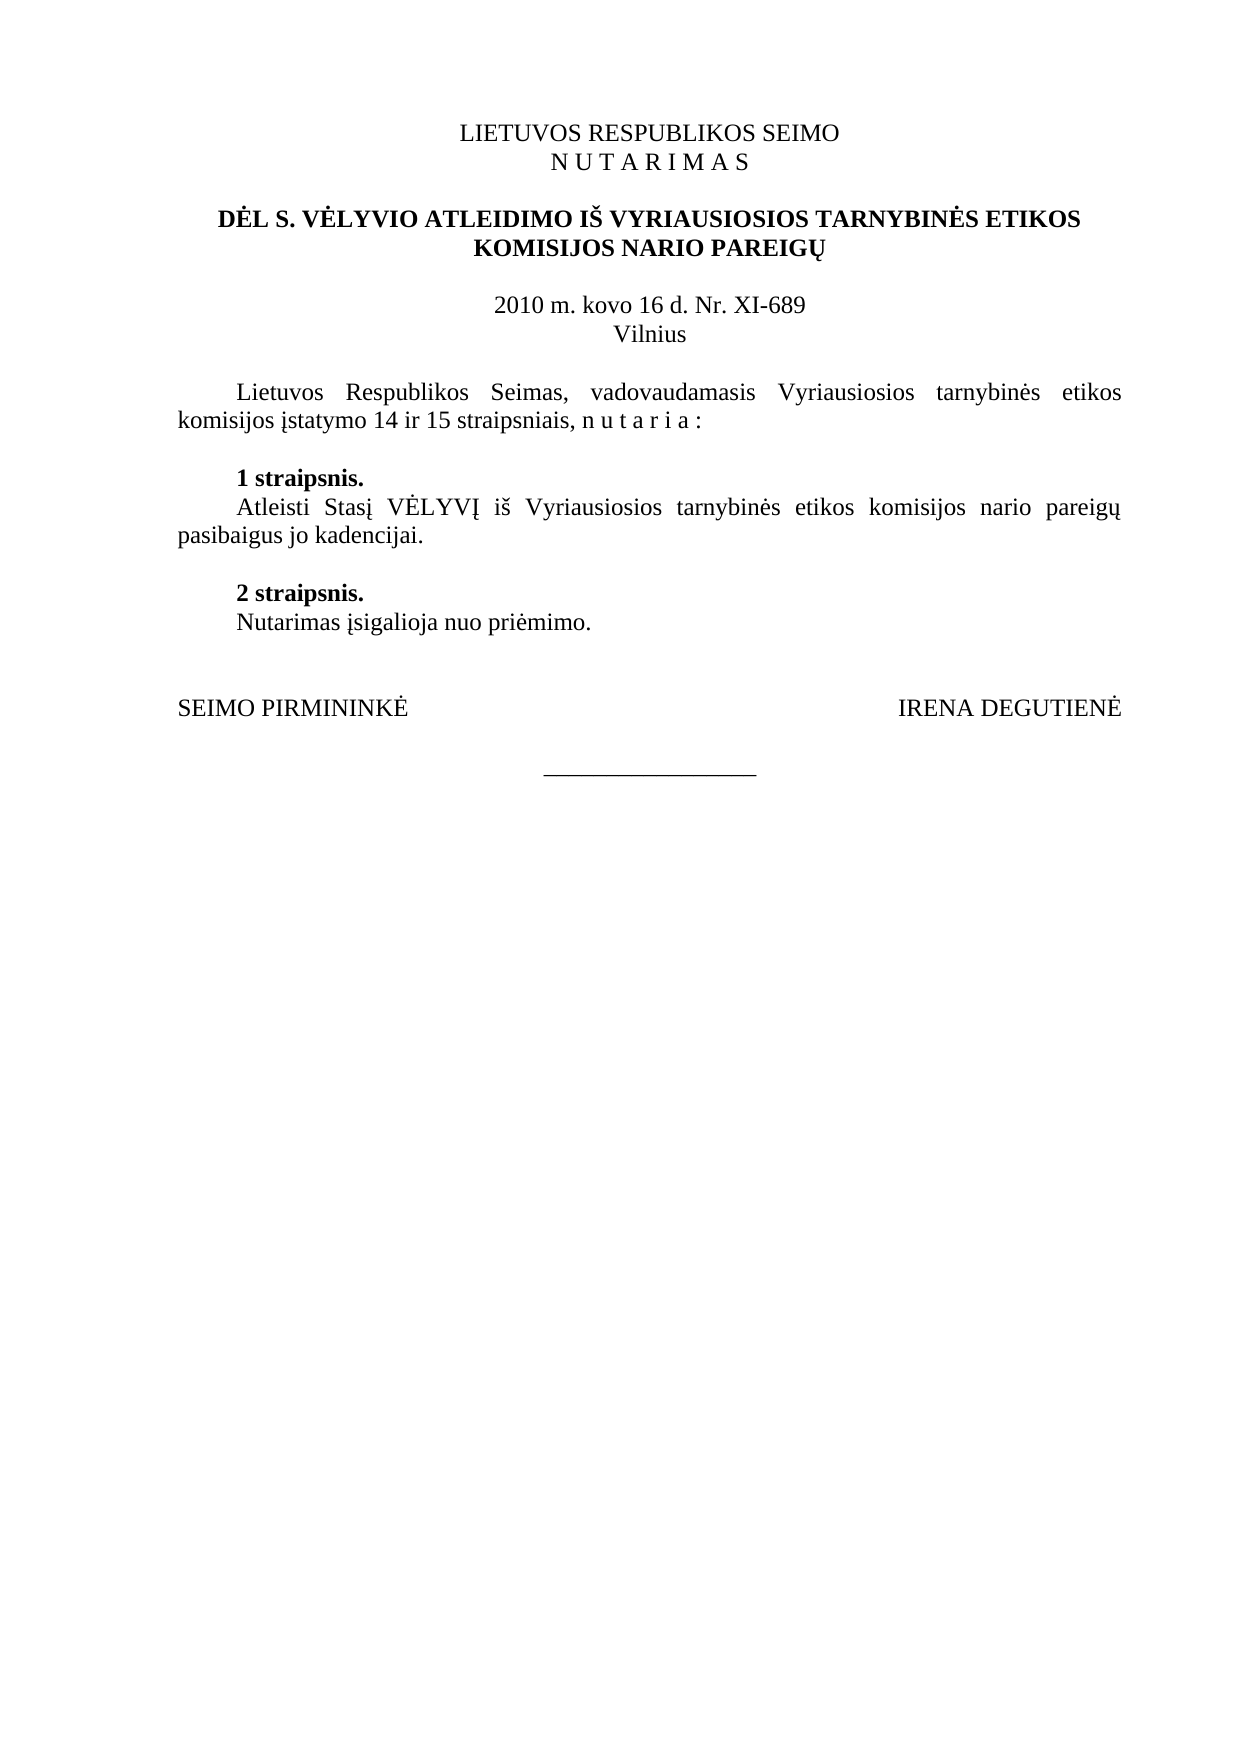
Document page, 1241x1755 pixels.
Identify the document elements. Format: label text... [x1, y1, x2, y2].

text Seimo Pirmininkė Irena Degutienė [177, 693, 1122, 722]
text 2010 m. kovo 16 d. Nr. XI-689 [177, 291, 1122, 319]
text Nutarimas įsigalioja nuo priėmimo. [177, 607, 1122, 636]
text LIETUVOS RESPUBLIKOS SEIMO [177, 118, 1122, 147]
text 1 straipsnis. [177, 463, 1122, 492]
text 2 straipsnis. [177, 578, 1122, 607]
text Atleisti Stasį VĖLYVĮ iš Vyriausiosios tarnybinės etikos komisijos nario pareigų pasibaigus jo kadencijai. [177, 492, 1122, 549]
text Vilnius [177, 319, 1122, 348]
text _________________ [177, 751, 1122, 779]
text N U T A R I M A S [177, 147, 1122, 176]
text Lietuvos Respublikos Seimas, vadovaudamasis Vyriausiosios tarnybinės etikos komisijos įstatymo 14 ir 15 straipsniais, n u t a r i a : [177, 377, 1122, 434]
text DĖL S. VĖLYVIO ATLEIDIMO IŠ VYRIAUSIOSIOS TARNYBINĖS ETIKOS KOMISIJOS NARIO PAREIGŲ [177, 204, 1122, 262]
